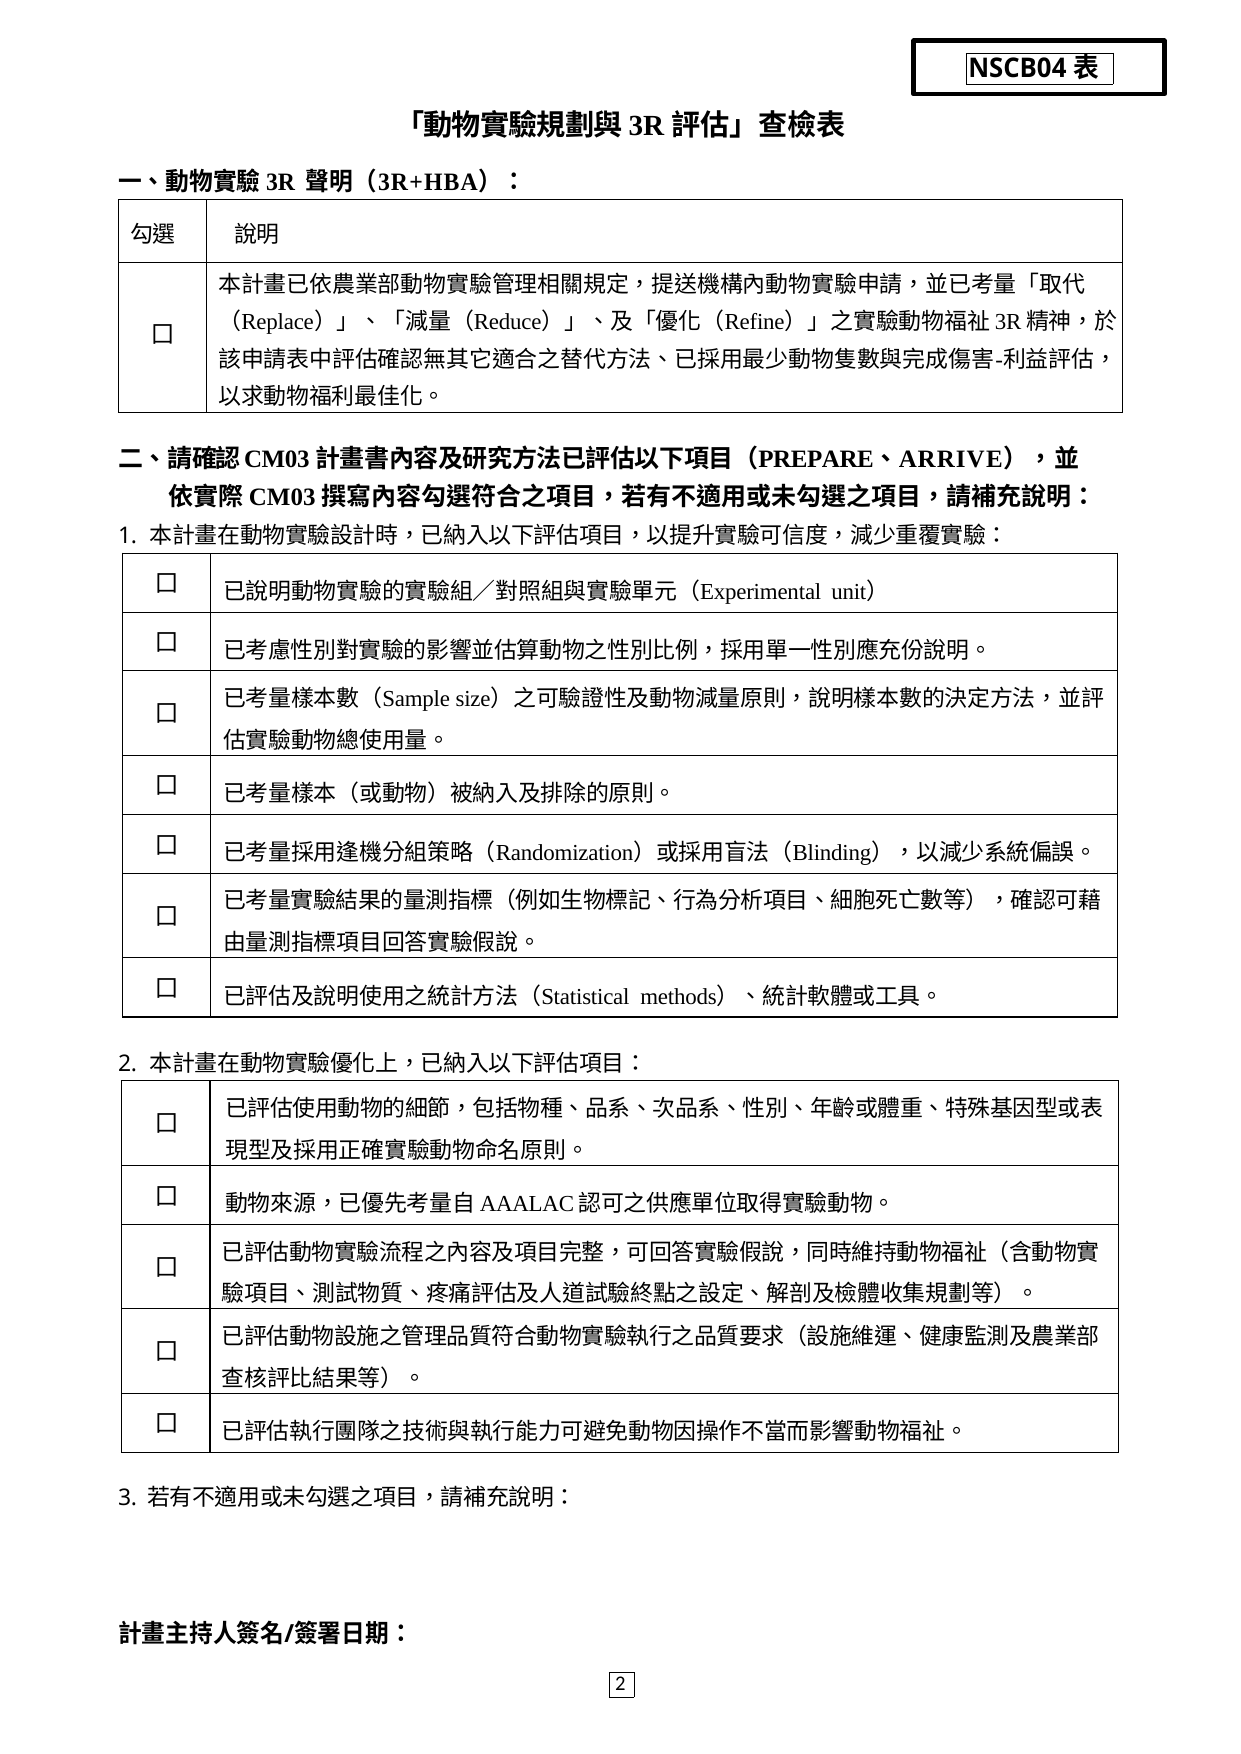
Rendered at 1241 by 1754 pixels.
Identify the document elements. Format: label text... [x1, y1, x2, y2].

table_cell 動物來源，已優先考量自AAALAC認可之供應單位取得實驗動物。 [211, 1166, 1118, 1224]
table_header 勾選 [119, 200, 206, 262]
table_cell ⼞ [123, 613, 210, 670]
list 本計畫在動物實驗設計時，已納入以下評估項目，以提升實驗可信度，減少重覆實驗： [118, 517, 1134, 550]
table_cell 本計畫已依農業部動物實驗管理相關規定，提送機構內動物實驗申請，並已考量「取代 （Replace）」、「減量（Reduce）」、及「優化（Refine）」之實驗動物福祉3R精神，於該申請表中評估確認無其它適合之替代方法、已採用最少動物隻數與完成傷害-利益評估，以求動物福利最佳化。 [207, 263, 1122, 412]
table_cell ⼞ [119, 263, 206, 412]
table_header ⼞ [123, 554, 210, 612]
table_header 說明 [207, 200, 1122, 262]
table_cell 已評估動物設施之管理品質符合動物實驗執行之品質要求（設施維運、健康監測及農業部查核評比結果等）。 [211, 1309, 1118, 1393]
table_cell 已考量樣本數（Sample size）之可驗證性及動物減量原則，說明樣本數的決定方法，並評估實驗動物總使用量。 [211, 671, 1117, 755]
table_cell 已評估動物實驗流程之內容及項目完整，可回答實驗假說，同時維持動物福祉（含動物實驗項目、測試物質、疼痛評估及人道試驗終點之設定、解剖及檢體收集規劃等）。 [211, 1225, 1118, 1308]
text 二、請確認 CM03 計畫書內容及研究方法已評估以下項目（PREPARE、ARRIVE），並依實際 CM03 撰寫內容勾選符合之項目，若有不適用或未勾選之項目，請補充說明： [118, 438, 1101, 513]
text 一、動物實驗 3R 聲明（3R+HBA）： [118, 162, 1134, 198]
table_header 已說明動物實驗的實驗組／對照組與實驗單元（Experimental unit） [211, 554, 1117, 612]
table_cell 已評估執行團隊之技術與執行能力可避免動物因操作不當而影響動物福祉。 [211, 1394, 1118, 1452]
table_cell ⼞ [122, 1225, 209, 1308]
text 「動物實驗規劃與 3R 評估」查檢表 [390, 101, 851, 143]
text 計畫主持人簽名/簽署日期： [118, 1613, 1134, 1649]
list 若有不適用或未勾選之項目，請補充說明： [118, 1479, 1134, 1512]
table_header ⼞ [122, 1081, 209, 1165]
table_cell ⼞ [122, 1166, 209, 1224]
table_cell ⼞ [123, 958, 210, 1016]
list 本計畫在動物實驗優化上，已納入以下評估項目： [118, 1045, 1134, 1078]
table_header 已評估使用動物的細節，包括物種、品系、次品系、性別、年齡或體重、特殊基因型或表現型及採用正確實驗動物命名原則。 [211, 1081, 1118, 1165]
table_cell ⼞ [123, 756, 210, 814]
table_cell 已評估及說明使用之統計方法（Statistical methods）、統計軟體或工具。 [211, 958, 1117, 1016]
table_cell 已考量採用逢機分組策略（Randomization）或採用盲法（Blinding），以減少系統偏誤。 [211, 815, 1117, 873]
table_cell 已考慮性別對實驗的影響並估算動物之性別比例，採用單一性別應充份說明。 [211, 613, 1117, 670]
table_cell 已考量樣本（或動物）被納入及排除的原則。 [211, 756, 1117, 814]
table_cell ⼞ [123, 874, 210, 957]
table_cell ⼞ [122, 1309, 209, 1393]
table_cell ⼞ [123, 671, 210, 755]
table_cell 已考量實驗結果的量測指標（例如生物標記、行為分析項目、細胞死亡數等），確認可藉由量測指標項目回答實驗假說。 [211, 874, 1117, 957]
table_cell ⼞ [123, 815, 210, 873]
table_cell ⼞ [122, 1394, 209, 1452]
